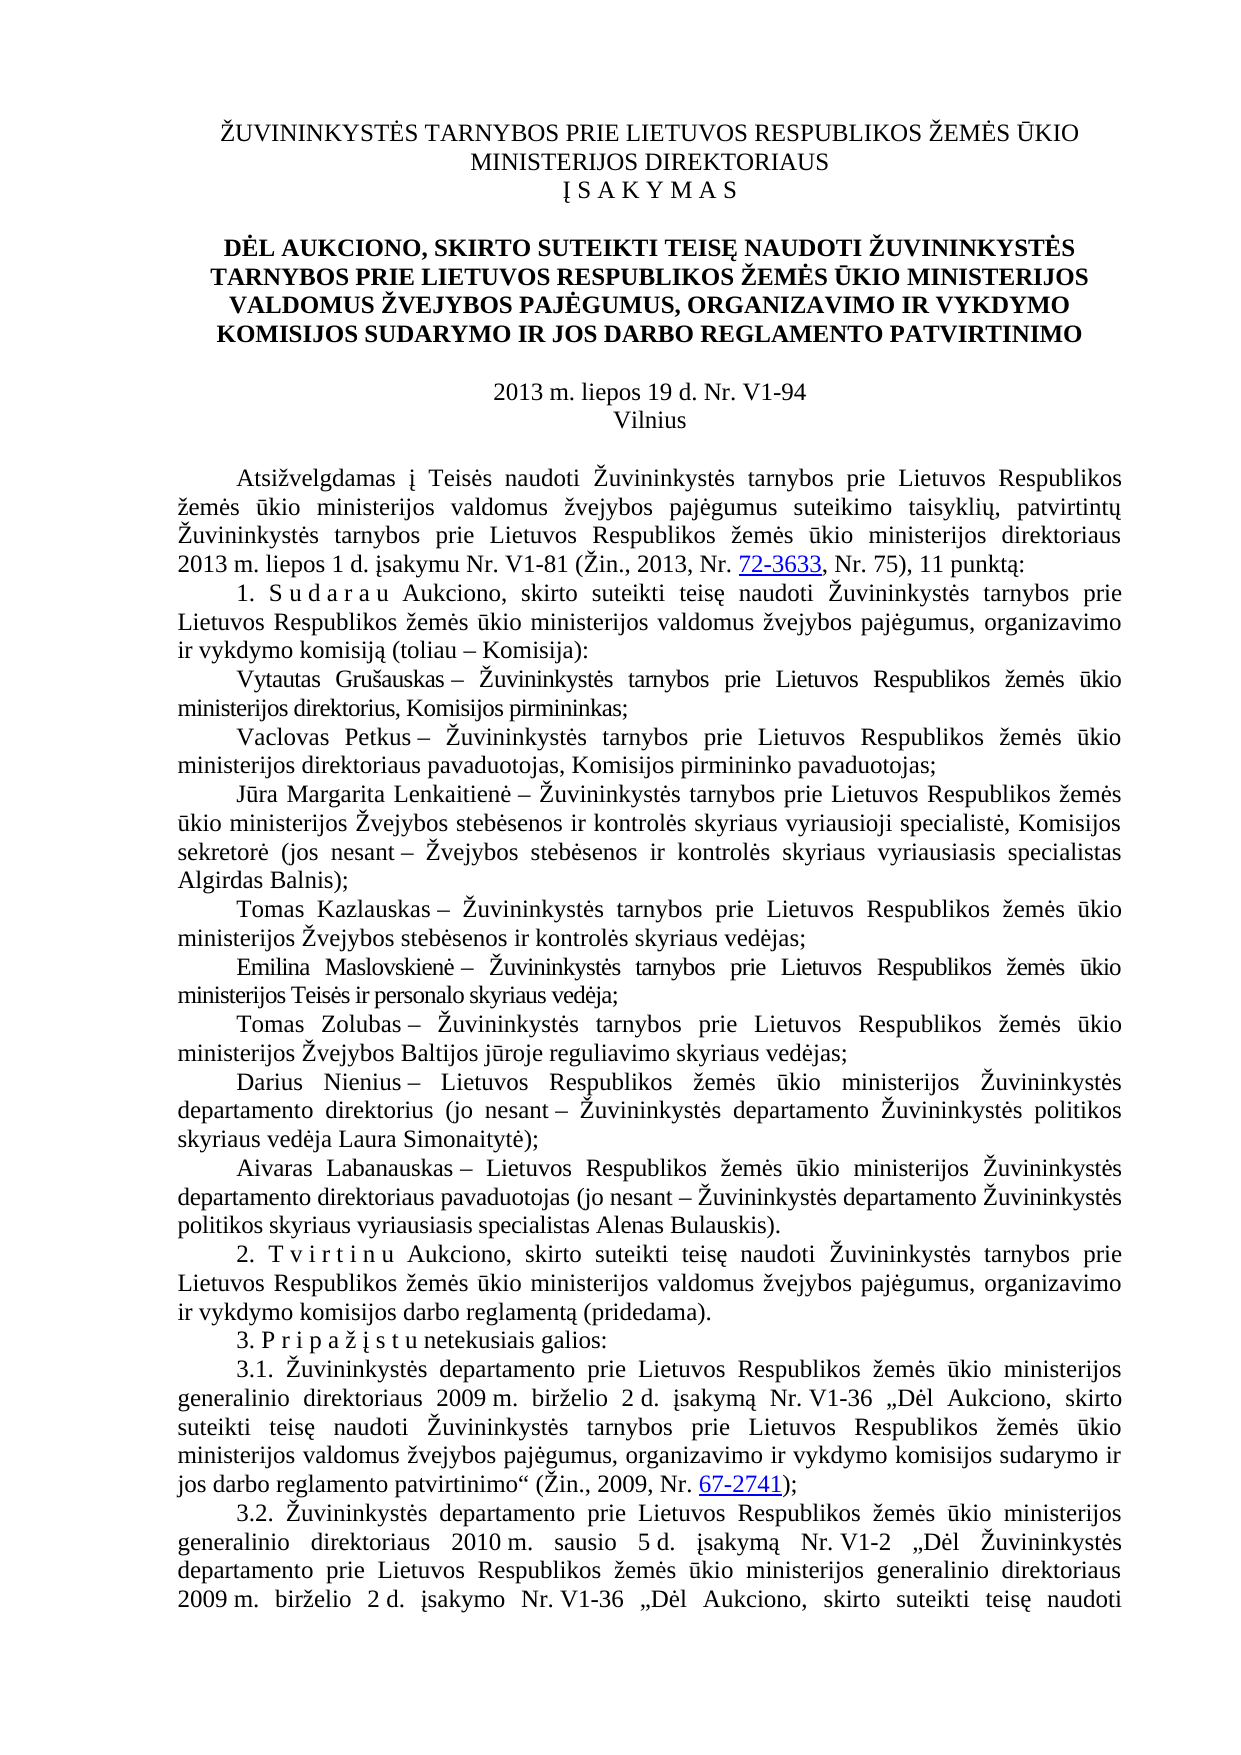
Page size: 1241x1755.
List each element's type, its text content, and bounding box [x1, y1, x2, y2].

text Darius Nienius – Lietuvos Respublikos žemės ūkio ministerijos Žuvininkystės departamento direktorius (jo nesant – Žuvininkystės departamento Žuvininkystės politikos skyriaus vedėja Laura Simonaitytė); [177, 1067, 1122, 1153]
text 2. T v i r t i n u Aukciono, skirto suteikti teisę naudoti Žuvininkystės tarnybos prie Lietuvos Respublikos žemės ūkio ministerijos valdomus žvejybos pajėgumus, organizavimo ir vykdymo komisijos darbo reglamentą (pridedama). [177, 1239, 1122, 1326]
text dėl AUKCIONO, SKIRTO SUTEIKTI TEISĘ NAUDOTI ŽUVININKYSTĖS TARNYBOS PRIE LIETUVOS RESPUBLIKOS ŽEMĖS ŪKIO MINISTERIJOS VALDOMUS ŽVEJYBOS PAJĖGUMUS, ORGANIZAVIMO IR VYKDYMO KOMISIJOS SUDARYMO IR JOS DARBO REGLAMENTO PATVIRTINIMO [177, 233, 1122, 348]
text 3. P r i p a ž į s t u netekusiais galios: [177, 1326, 1122, 1354]
text 1. S u d a r a u Aukciono, skirto suteikti teisę naudoti Žuvininkystės tarnybos prie Lietuvos Respublikos žemės ūkio ministerijos valdomus žvejybos pajėgumus, organizavimo ir vykdymo komisiją (toliau – Komisija): [177, 578, 1122, 664]
text Emilina Maslovskienė – Žuvininkystės tarnybos prie Lietuvos Respublikos žemės ūkio ministerijos Teisės ir personalo skyriaus vedėja; [177, 952, 1122, 1009]
text Vytautas Grušauskas – Žuvininkystės tarnybos prie Lietuvos Respublikos žemės ūkio ministerijos direktorius, Komisijos pirmininkas; [177, 664, 1122, 722]
text 3.1. Žuvininkystės departamento prie Lietuvos Respublikos žemės ūkio ministerijos generalinio direktoriaus 2009 m. birželio 2 d. įsakymą Nr. V1-36 „Dėl aukciono, skirto suteikti teisę naudoti Žuvininkystės tarnybos prie Lietuvos Respublikos žemės ūkio ministerijos valdomus žvejybos pajėgumus, organizavimo ir vykdymo komisijos sudarymo ir jos darbo reglamento patvirtinimo“ (Žin., 2009, Nr. 67-2741); [177, 1354, 1122, 1498]
text 2013 m. liepos 19 d. Nr. V1-94 [177, 377, 1122, 406]
text Tomas Zolubas – Žuvininkystės tarnybos prie Lietuvos Respublikos žemės ūkio ministerijos Žvejybos Baltijos jūroje reguliavimo skyriaus vedėjas; [177, 1009, 1122, 1067]
text Aivaras Labanauskas – Lietuvos Respublikos žemės ūkio ministerijos Žuvininkystės departamento direktoriaus pavaduotojas (jo nesant – Žuvininkystės departamento Žuvininkystės politikos skyriaus vyriausiasis specialistas Alenas Bulauskis). [177, 1153, 1122, 1239]
text ŽUVININKYSTĖS TARNYBOS PRIE LIETUVOS RESPUBLIKOS ŽEMĖS ŪKIO MINISTERIJOS DIREKTORIAUS [177, 118, 1122, 176]
text Atsižvelgdamas į Teisės naudoti Žuvininkystės tarnybos prie Lietuvos Respublikos žemės ūkio ministerijos valdomus žvejybos pajėgumus suteikimo taisyklių, patvirtintų Žuvininkystės tarnybos prie Lietuvos Respublikos žemės ūkio ministerijos direktoriaus 2013 m. liepos 1 d. įsakymu Nr. V1-81 (Žin., 2013, Nr. 72-3633, Nr. 75), 11 punktą: [177, 463, 1122, 578]
text Jūra Margarita Lenkaitienė – Žuvininkystės tarnybos prie Lietuvos Respublikos žemės ūkio ministerijos Žvejybos stebėsenos ir kontrolės skyriaus vyriausioji specialistė, Komisijos sekretorė (jos nesant – Žvejybos stebėsenos ir kontrolės skyriaus vyriausiasis specialistas Algirdas Balnis); [177, 779, 1122, 894]
text Tomas Kazlauskas – Žuvininkystės tarnybos prie Lietuvos Respublikos žemės ūkio ministerijos Žvejybos stebėsenos ir kontrolės skyriaus vedėjas; [177, 894, 1122, 952]
text Vilnius [177, 406, 1122, 434]
text 3.2. Žuvininkystės departamento prie Lietuvos Respublikos žemės ūkio ministerijos generalinio direktoriaus 2010 m. sausio 5 d. įsakymą Nr. V1-2 „Dėl Žuvininkystės departamento prie Lietuvos Respublikos žemės ūkio ministerijos generalinio direktoriaus 2009 m. birželio 2 d. įsakymo Nr. V1-36 „Dėl aukciono, skirto suteikti teisę naudoti [177, 1498, 1122, 1613]
text Vaclovas Petkus – Žuvininkystės tarnybos prie Lietuvos Respublikos žemės ūkio ministerijos direktoriaus pavaduotojas, Komisijos pirmininko pavaduotojas; [177, 722, 1122, 779]
text Į S A K Y M A S [177, 176, 1122, 204]
